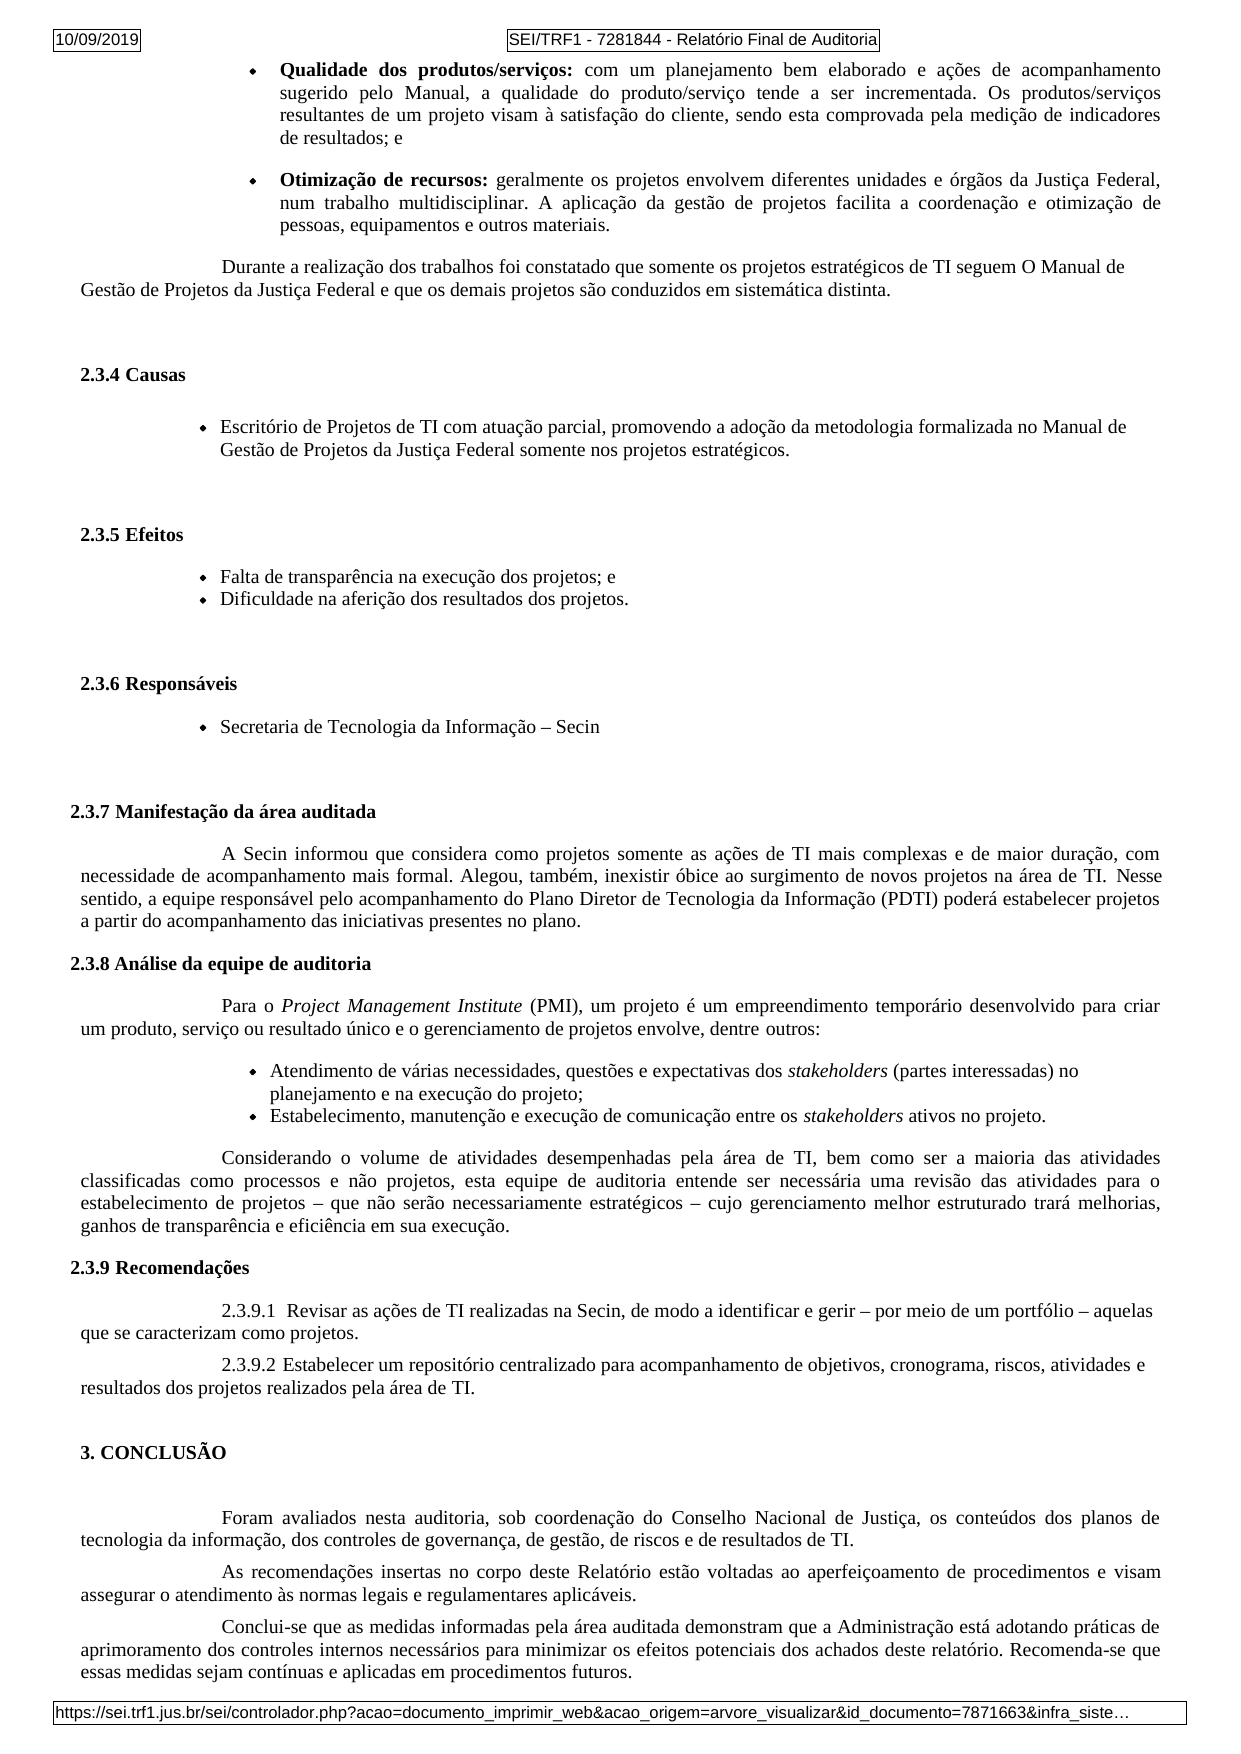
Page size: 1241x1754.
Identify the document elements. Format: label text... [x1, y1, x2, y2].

text Escritório de Projetos de TI com atuação parcial, promovendo a adoção da metodologia formalizada no Manual de Gestão de Projetos da Justiça Federal somente nos projetos estratégicos. [220, 416, 1181, 460]
text Otimização de recursos: geralmente os projetos envolvem diferentes unidades e órgãos da Justiça Federal, num trabalho multidisciplinar. A aplicação da gestão de projetos facilita a coordenação e otimização de pessoas, equipamentos e outros materiais. [279, 169, 1162, 236]
subtitle Causas [80, 363, 190, 386]
text Considerando o volume de atividades desempenhadas pela área de TI, bem como ser a maioria das atividades classificadas como processos e não projetos, esta equipe de auditoria entende ser necessária uma revisão das atividades para o estabelecimento de projetos – que não serão necessariamente estratégicos – cujo gerenciamento melhor estruturado trará melhorias, ganhos de transparência e eficiência em sua execução. [80, 1147, 1162, 1236]
text Foram avaliados nesta auditoria, sob coordenação do Conselho Nacional de Justiça, os conteúdos dos planos de tecnologia da informação, dos controles de governança, de gestão, de riscos e de resultados de TI. [80, 1506, 1161, 1551]
subtitle Manifestação da área auditada [70, 800, 1194, 823]
subtitle Efeitos [80, 523, 1194, 546]
text A Secin informou que considera como projetos somente as ações de TI mais complexas e de maior duração, com necessidade de acompanhamento mais formal. Alegou, também, inexistir óbice ao surgimento de novos projetos na área de TI. Nesse sentido, a equipe responsável pelo acompanhamento do Plano Diretor de Tecnologia da Informação (PDTI) poderá estabelecer projetos a partir do acompanhamento das iniciativas presentes no plano. [80, 842, 1162, 932]
text Atendimento de várias necessidades, questões e expectativas dos stakeholders (partes interessadas) no planejamento e na execução do projeto; [269, 1059, 1159, 1104]
text Secretaria de Tecnologia da Informação – Secin [220, 715, 1194, 738]
subtitle Recomendações [70, 1256, 1194, 1279]
text Durante a realização dos trabalhos foi constatado que somente os projetos estratégicos de TI seguem O Manual de Gestão de Projetos da Justiça Federal e que os demais projetos são conduzidos em sistemática distinta. [80, 256, 1159, 301]
text As recomendações insertas no corpo deste Relatório estão voltadas ao aperfeiçoamento de procedimentos e visam assegurar o atendimento às normas legais e regulamentares aplicáveis. [80, 1561, 1162, 1606]
list Revisar as ações de TI realizadas na Secin, de modo a identificar e gerir – por meio de um portfólio – aquelas que se caracterizam como projetos. [80, 1299, 1161, 1344]
text Qualidade dos produtos/serviços: com um planejamento bem elaborado e ações de acompanhamento sugerido pelo Manual, a qualidade do produto/serviço tende a ser incrementada. Os produtos/serviços resultantes de um projeto visam à satisfação do cliente, sendo esta comprovada pela medição de indicadores de resultados; e [279, 59, 1162, 148]
text Estabelecimento, manutenção e execução de comunicação entre os stakeholders ativos no projeto. [269, 1104, 1194, 1127]
text Falta de transparência na execução dos projetos; e Dificuldade na aferição dos resultados dos projetos. [220, 565, 649, 610]
subtitle Responsáveis [80, 672, 1194, 695]
list Estabelecer um repositório centralizado para acompanhamento de objetivos, cronograma, riscos, atividades e resultados dos projetos realizados pela área de TI. [80, 1354, 1162, 1399]
subtitle CONCLUSÃO [80, 1441, 1194, 1464]
subtitle Análise da equipe de auditoria [70, 952, 1194, 975]
text Para o Project Management Institute (PMI), um projeto é um empreendimento temporário desenvolvido para criar um produto, serviço ou resultado único e o gerenciamento de projetos envolve, dentre outros: [80, 995, 1162, 1039]
text Conclui-se que as medidas informadas pela área auditada demonstram que a Administração está adotando práticas de aprimoramento dos controles internos necessários para minimizar os efeitos potenciais dos achados deste relatório. Recomenda-se que essas medidas sejam contínuas e aplicadas em procedimentos futuros. [80, 1616, 1162, 1683]
